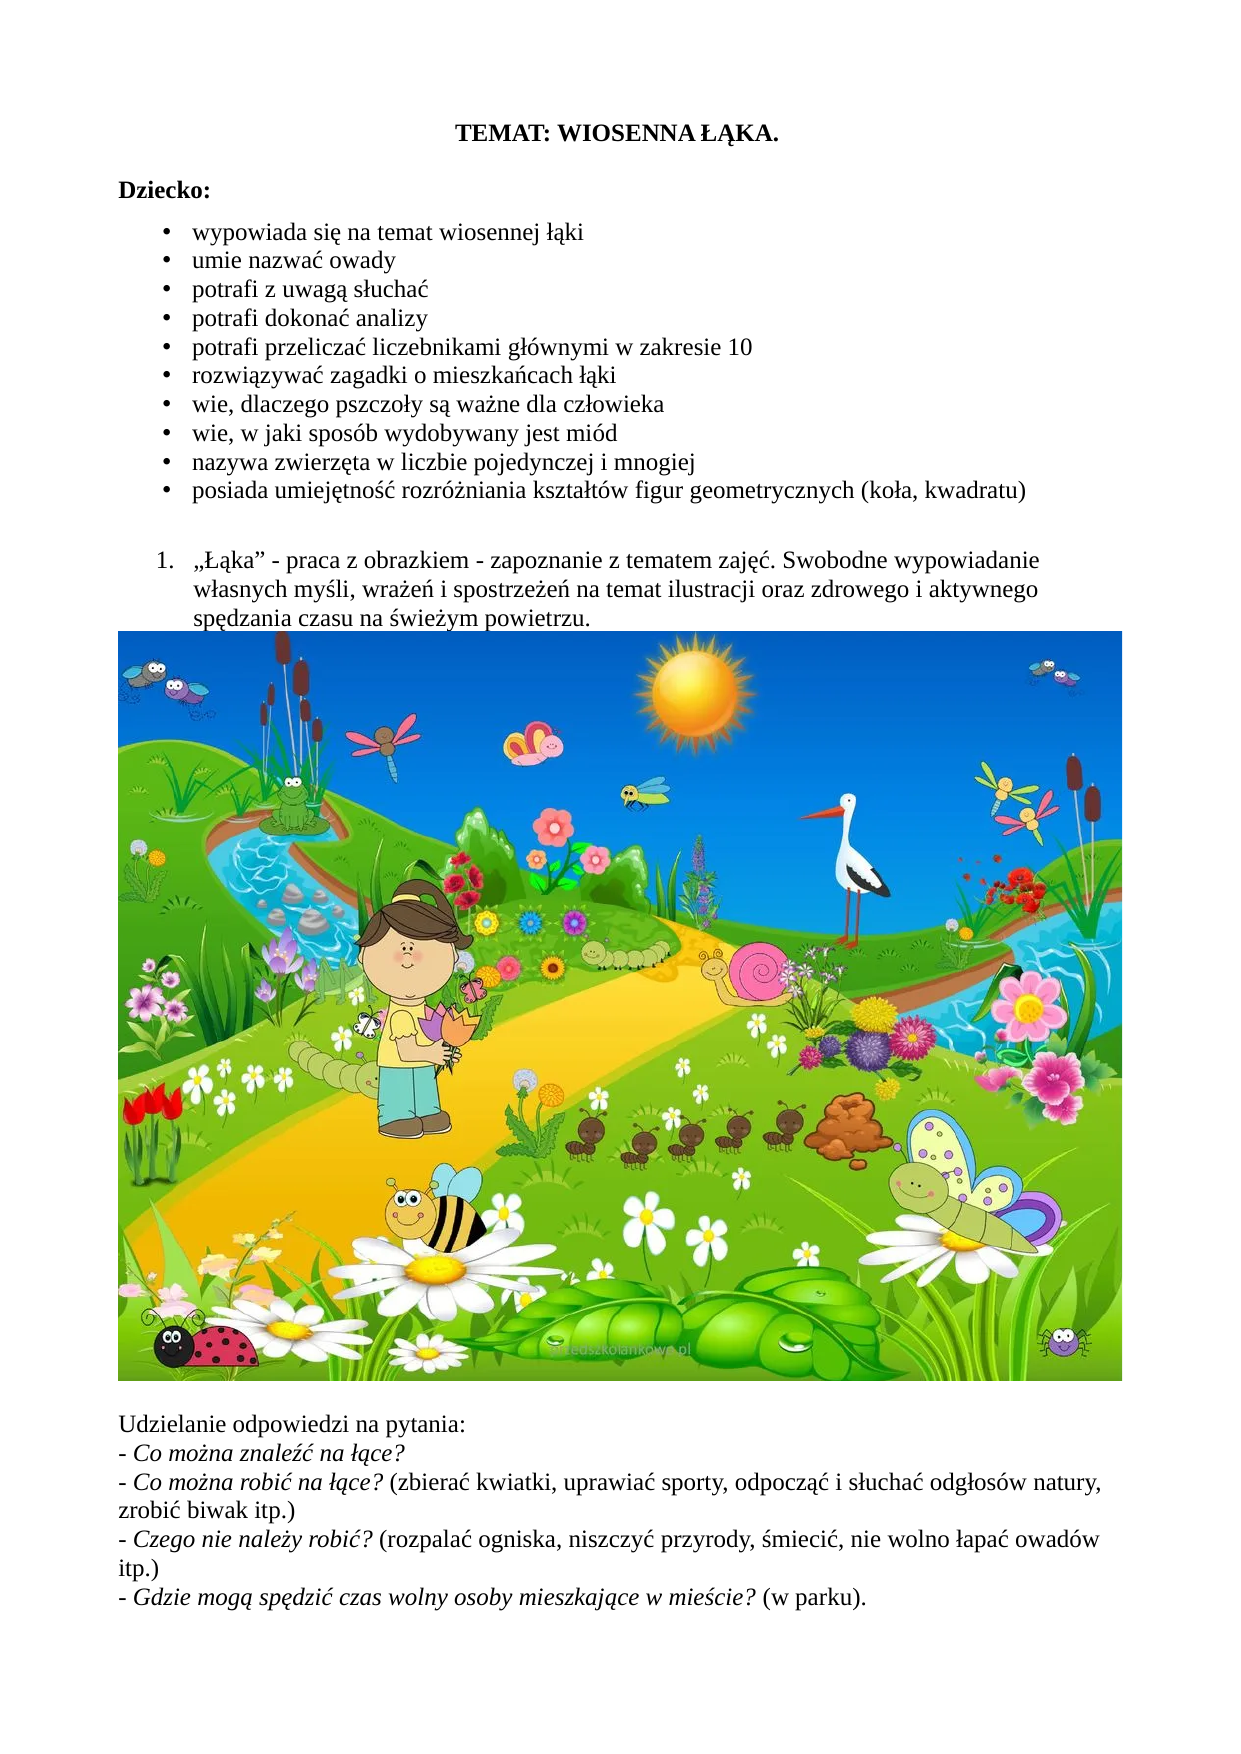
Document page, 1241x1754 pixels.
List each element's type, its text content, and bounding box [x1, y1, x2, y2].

text Dziecko: [118, 176, 1122, 204]
list posiada umiejętność rozróżniania kształtów figur geometrycznych (koła, kwadratu) [162, 476, 1122, 504]
list nazywa zwierzęta w liczbie pojedynczej i mnogiej [162, 447, 1122, 476]
list „Łąka” - praca z obrazkiem - zapoznanie z tematem zajęć. Swobodne wypowiadanie własnych myśli, wrażeń i spostrzeżeń na temat ilustracji oraz zdrowego i aktywnego spędzania czasu na świeżym powietrzu. [156, 546, 1122, 631]
text Udzielanie odpowiedzi na pytania: - Co można znaleźć na łące? - Co można robić na łące? (zbierać kwiatki, uprawiać sporty, odpocząć i słuchać odgłosów natury, zrobić biwak itp.) - Czego nie należy robić? (rozpalać ogniska, niszczyć przyrody, śmiecić, nie wolno łapać owadów itp.) - Gdzie mogą spędzić czas wolny osoby mieszkające w mieście? (w parku). [118, 1409, 1122, 1611]
list wie, w jaki sposób wydobywany jest miód [162, 418, 1122, 447]
list wypowiada się na temat wiosennej łąki [162, 217, 1122, 246]
list umie nazwać owady [162, 246, 1122, 274]
list potrafi z uwagą słuchać [162, 274, 1122, 303]
text TEMAT: WIOSENNA ŁĄKA. [118, 118, 1122, 147]
list potrafi dokonać analizy [162, 303, 1122, 332]
list wie, dlaczego pszczoły są ważne dla człowieka [162, 389, 1122, 418]
list rozwiązywać zagadki o mieszkańcach łąki [162, 361, 1122, 389]
list potrafi przeliczać liczebnikami głównymi w zakresie 10 [162, 332, 1122, 361]
